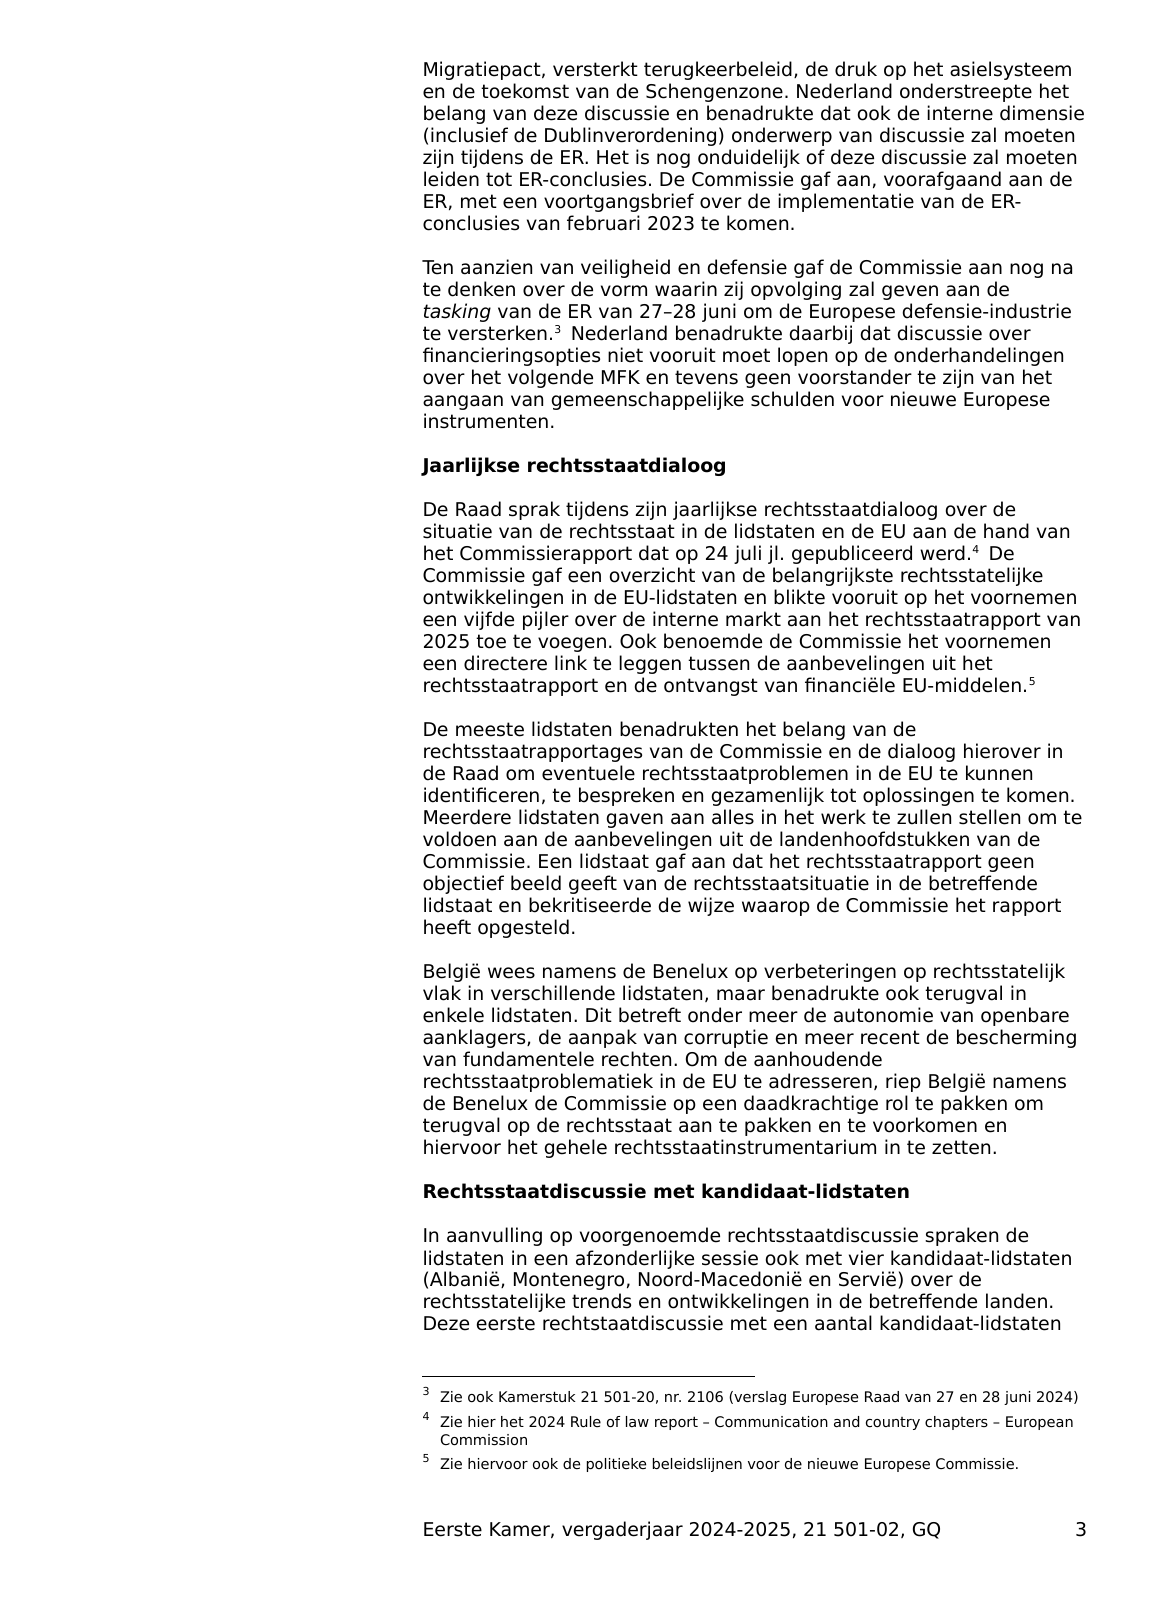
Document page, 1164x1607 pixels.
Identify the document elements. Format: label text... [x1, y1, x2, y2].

subtitle Rechtsstaatdiscussie met kandidaat-lidstaten [422, 1181, 1087, 1203]
text De Raad sprak tijdens zijn jaarlijkse rechtsstaatdialoog over de situatie van de rechtsstaat in de lidstaten en de EU aan de hand van het Commissierapport dat op 24 juli jl. gepubliceerd werd. De Commissie gaf een overzicht van de belangrijkste rechtsstatelijke ontwikkelingen in de EU-lidstaten en blikte vooruit op het voornemen een vijfde pijler over de interne markt aan het rechtsstaatrapport van 2025 toe te voegen. Ook benoemde de Commissie het voornemen een directere link te leggen tussen de aanbevelingen uit het rechtsstaatrapport en de ontvangst van financiële EU-middelen. [422, 499, 1087, 697]
text De meeste lidstaten benadrukten het belang van de rechtsstaatrapportages van de Commissie en de dialoog hierover in de Raad om eventuele rechtsstaatproblemen in de EU te kunnen identificeren, te bespreken en gezamenlijk tot oplossingen te komen. Meerdere lidstaten gaven aan alles in het werk te zullen stellen om te voldoen aan de aanbevelingen uit de landenhoofdstukken van de Commissie. Een lidstaat gaf aan dat het rechtsstaatrapport geen objectief beeld geeft van de rechtsstaatsituatie in de betreffende lidstaat en bekritiseerde de wijze waarop de Commissie het rapport heeft opgesteld. [422, 719, 1087, 939]
text België wees namens de Benelux op verbeteringen op rechtsstatelijk vlak in verschillende lidstaten, maar benadrukte ook terugval in enkele lidstaten. Dit betreft onder meer de autonomie van openbare aanklagers, de aanpak van corruptie en meer recent de bescherming van fundamentele rechten. Om de aanhoudende rechtsstaatproblematiek in de EU te adresseren, riep België namens de Benelux de Commissie op een daadkrachtige rol te pakken om terugval op de rechtsstaat aan te pakken en te voorkomen en hiervoor het gehele rechtsstaatinstrumentarium in te zetten. [422, 961, 1087, 1159]
text Ten aanzien van veiligheid en defensie gaf de Commissie aan nog na te denken over de vorm waarin zij opvolging zal geven aan de tasking van de ER van 27–28 juni om de Europese defensie-industrie te versterken. Nederland benadrukte daarbij dat discussie over financieringsopties niet vooruit moet lopen op de onderhandelingen over het volgende MFK en tevens geen voorstander te zijn van het aangaan van gemeenschappelijke schulden voor nieuwe Europese instrumenten. [422, 257, 1087, 433]
text Migratiepact, versterkt terugkeerbeleid, de druk op het asielsysteem en de toekomst van de Schengenzone. Nederland onderstreepte het belang van deze discussie en benadrukte dat ook de interne dimensie (inclusief de Dublinverordening) onderwerp van discussie zal moeten zijn tijdens de ER. Het is nog onduidelijk of deze discussie zal moeten leiden tot ER-conclusies. De Commissie gaf aan, voorafgaand aan de ER, met een voortgangsbrief over de implementatie van de ER-conclusies van februari 2023 te komen. [422, 59, 1087, 235]
subtitle Jaarlijkse rechtsstaatdialoog [422, 455, 1087, 477]
text Zie hier het 2024 Rule of law report – Communication and country chapters – European Commission [422, 1410, 1087, 1449]
text Zie ook Kamerstuk 21 501-20, nr. 2106 (verslag Europese Raad van 27 en 28 juni 2024) [422, 1385, 1087, 1407]
text Zie hiervoor ook de politieke beleidslijnen voor de nieuwe Europese Commissie. [422, 1452, 1087, 1474]
text In aanvulling op voorgenoemde rechtsstaatdiscussie spraken de lidstaten in een afzonderlijke sessie ook met vier kandidaat-lidstaten (Albanië, Montenegro, Noord-Macedonië en Servië) over de rechtsstatelijke trends en ontwikkelingen in de betreffende landen. Deze eerste rechtstaatdiscussie met een aantal kandidaat-lidstaten [422, 1225, 1087, 1335]
